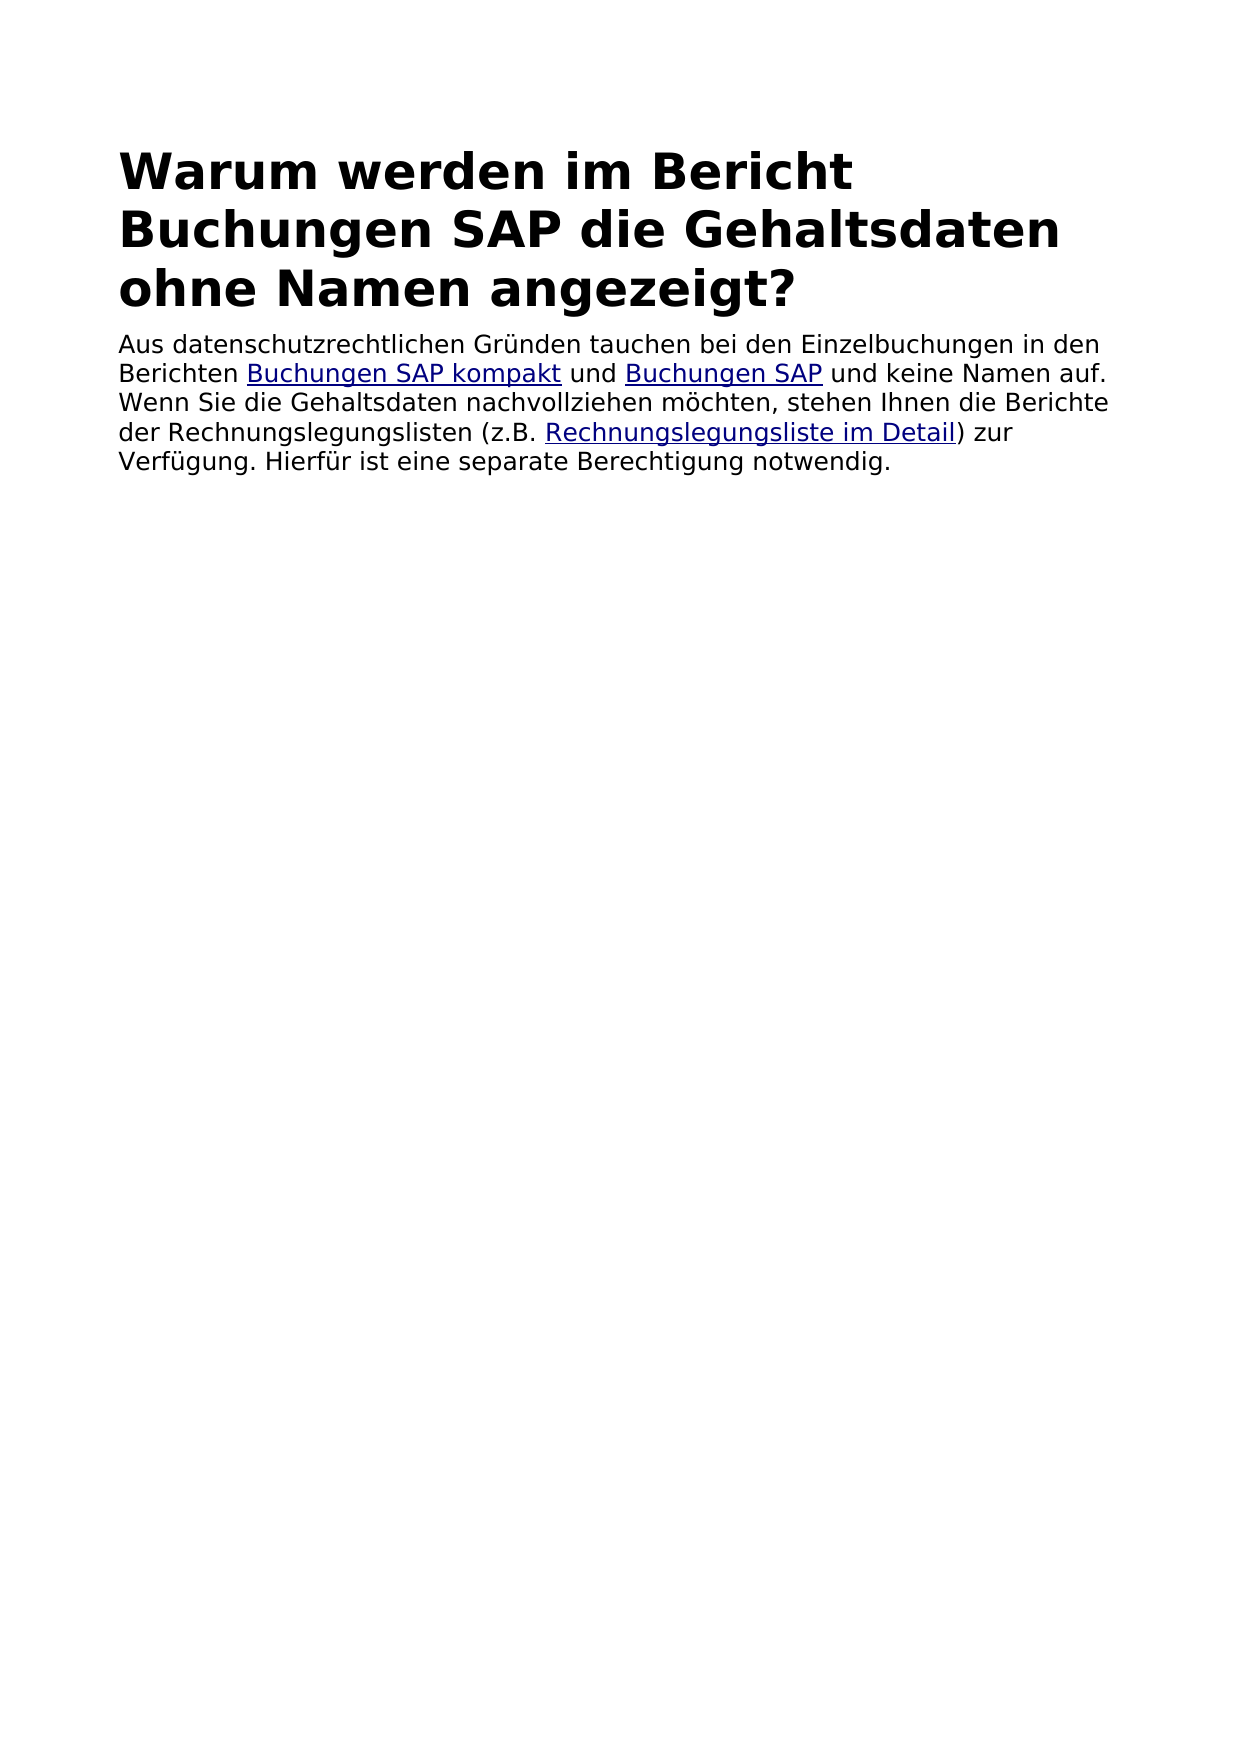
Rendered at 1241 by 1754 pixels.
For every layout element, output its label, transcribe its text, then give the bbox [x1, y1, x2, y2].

subtitle Warum werden im Bericht Buchungen SAP die Gehaltsdaten ohne Namen angezeigt? [118, 143, 1122, 318]
text Aus datenschutzrechtlichen Gründen tauchen bei den Einzelbuchungen in den Berichten Buchungen SAP kompakt und Buchungen SAP und keine Namen auf. Wenn Sie die Gehaltsdaten nachvollziehen möchten, stehen Ihnen die Berichte der Rechnungslegungslisten (z.B. Rechnungslegungsliste im Detail) zur Verfügung. Hierfür ist eine separate Berechtigung notwendig. [118, 330, 1122, 476]
